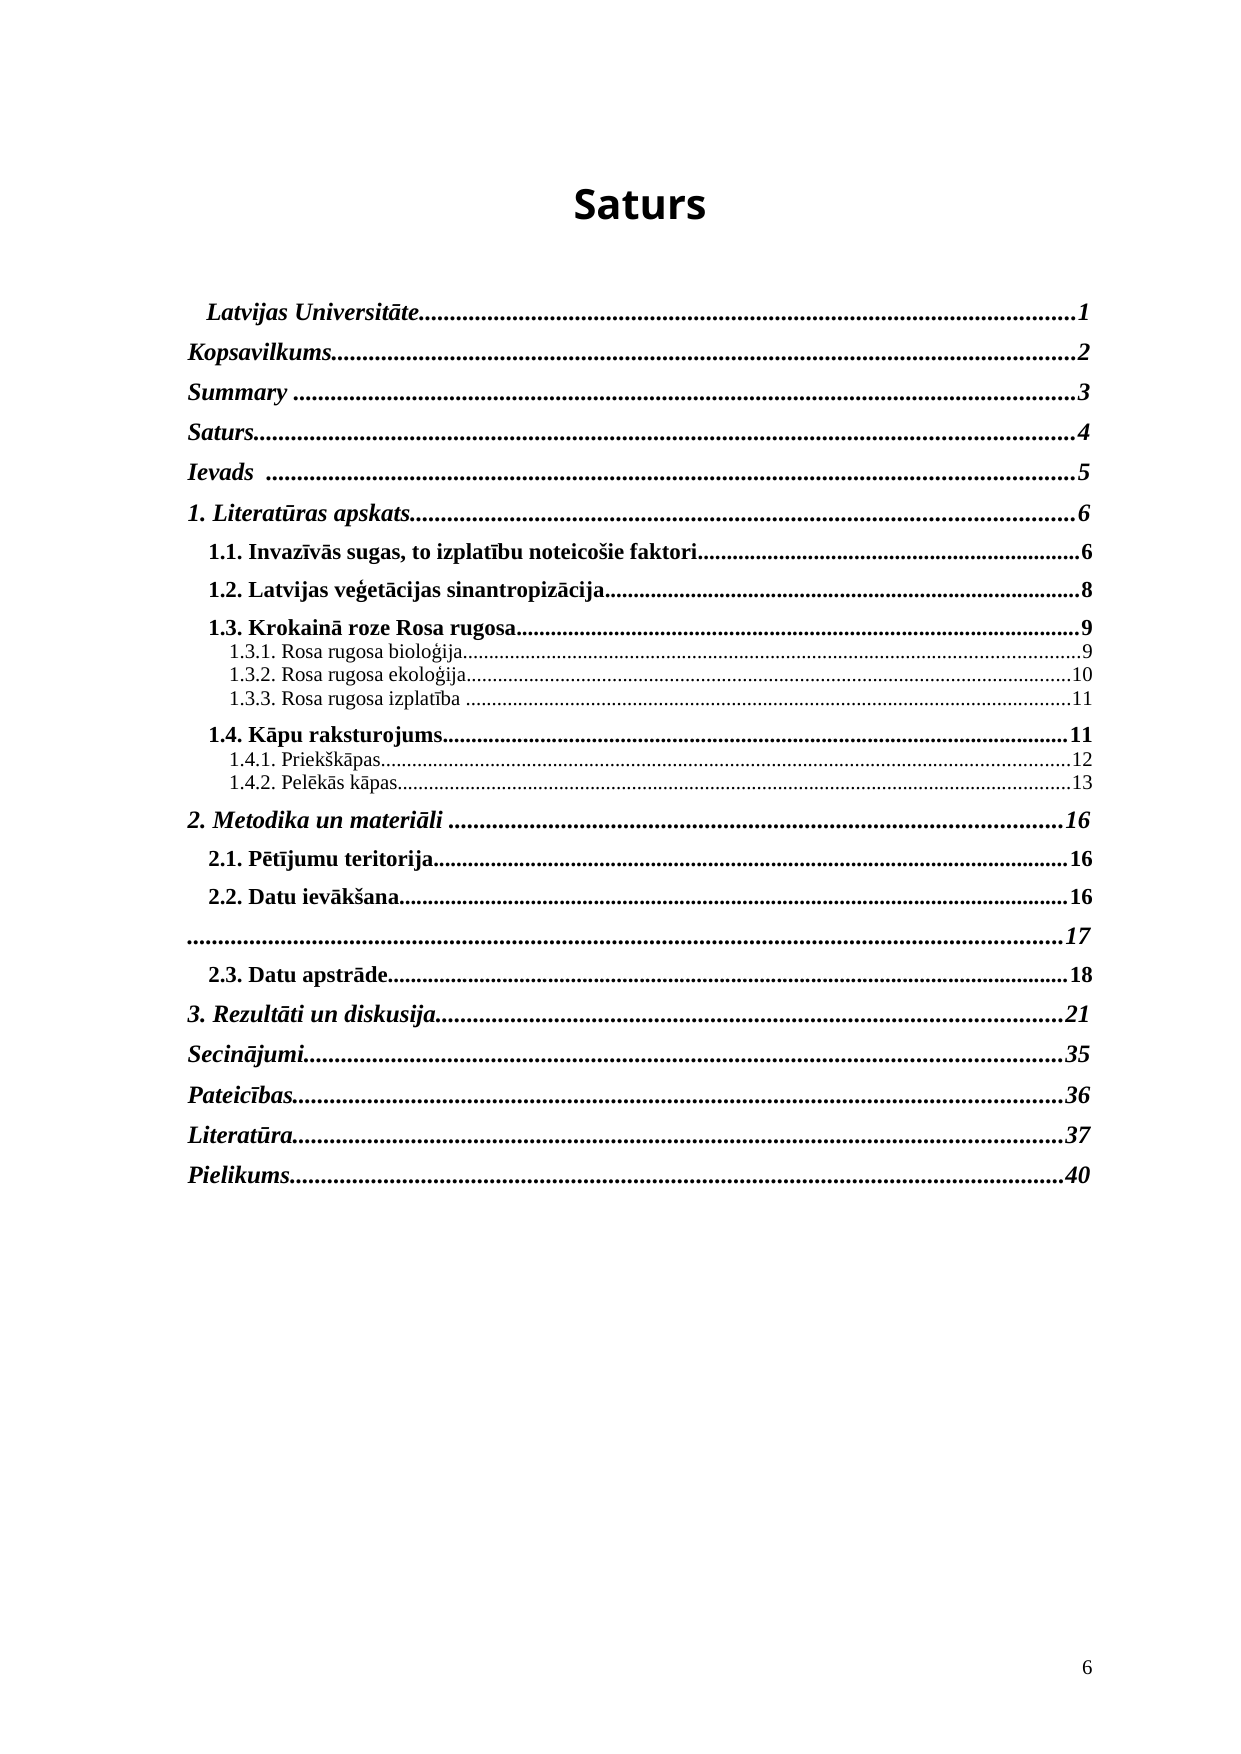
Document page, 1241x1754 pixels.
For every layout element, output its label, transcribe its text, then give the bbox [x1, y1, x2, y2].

text 2. Metodika un materiāli 16 [187, 806, 1092, 834]
text 1.4.1. Priekškāpas 12 [229, 747, 1092, 771]
text 1. Literatūras apskats 6 [187, 499, 1092, 526]
text 1.4. Kāpu raksturojums 11 [208, 722, 1092, 747]
text Pateicības 36 [187, 1081, 1092, 1108]
text 2.2. Datu ievākšana 16 [208, 884, 1092, 910]
text 17 [187, 922, 1092, 950]
text 1.1. Invazīvās sugas, to izplatību noteicošie faktori 6 [208, 539, 1092, 564]
text Literatūra 37 [187, 1121, 1092, 1149]
text 1.3.1. Rosa rugosa bioloģija 9 [229, 640, 1092, 663]
text 1.3. Krokainā roze Rosa rugosa 9 [208, 615, 1092, 640]
text Ievads 5 [187, 458, 1092, 486]
text Latvijas Universitāte 1 [187, 298, 1092, 325]
text Kopsavilkums 2 [187, 338, 1092, 366]
text Summary 3 [187, 378, 1092, 406]
text 1.2. Latvijas veģetācijas sinantropizācija 8 [208, 577, 1092, 602]
text Pielikums 40 [187, 1161, 1092, 1189]
text 2.3. Datu apstrāde 18 [208, 962, 1092, 988]
text Saturs 4 [187, 418, 1092, 446]
subtitle Saturs [187, 175, 1092, 232]
text 1.3.2. Rosa rugosa ekoloģija 10 [229, 663, 1092, 686]
text Secinājumi 35 [187, 1041, 1092, 1068]
text 3. Rezultāti un diskusija 21 [187, 1000, 1092, 1028]
text 1.3.3. Rosa rugosa izplatība 11 [229, 686, 1092, 709]
text 1.4.2. Pelēkās kāpas 13 [229, 771, 1092, 794]
text 2.1. Pētījumu teritorija 16 [208, 846, 1092, 872]
